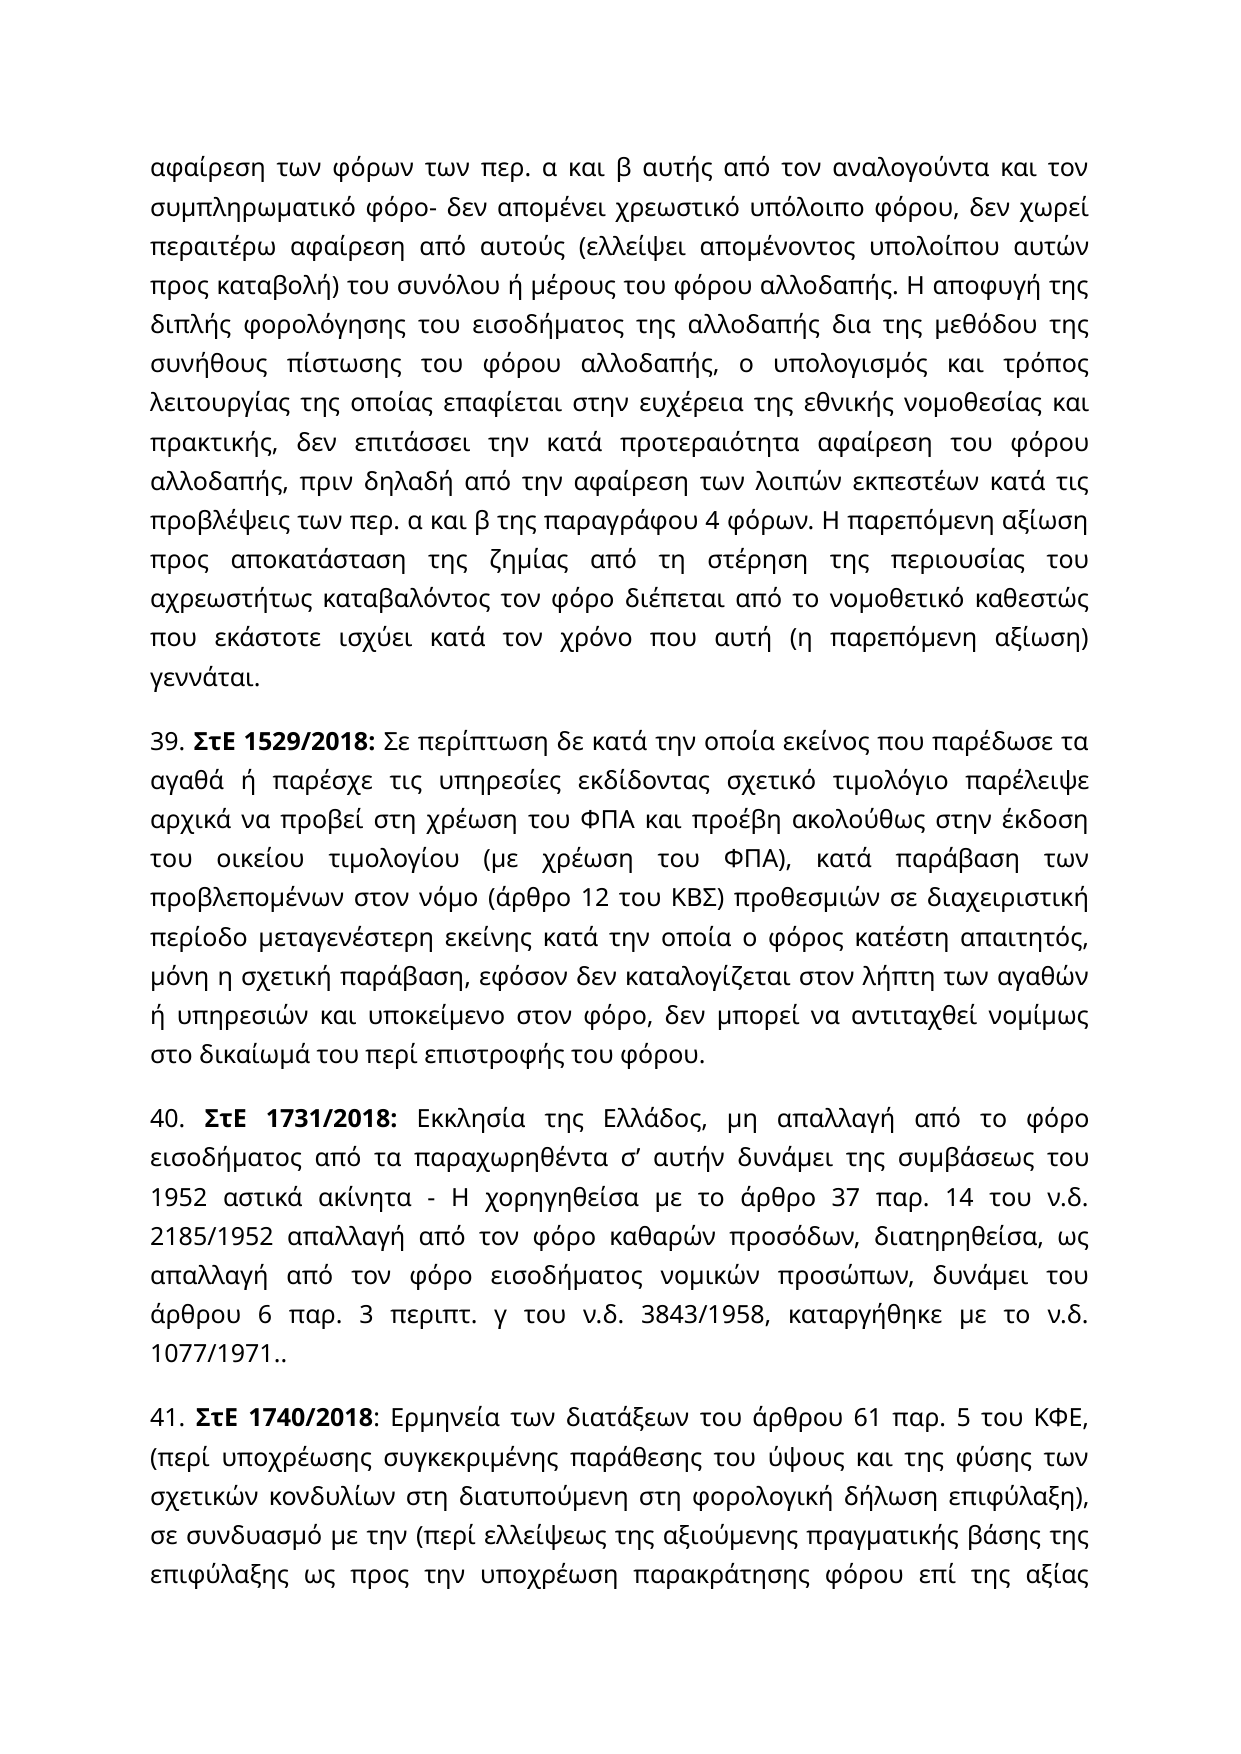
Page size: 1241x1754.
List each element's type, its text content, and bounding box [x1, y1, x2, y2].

text 39. ΣτΕ 1529/2018: Σε περίπτωση δε κατά την οποία εκείνος που παρέδωσε τα αγαθά ή παρέσχε τις υπηρεσίες εκδίδοντας σχετικό τιμολόγιο παρέλειψε αρχικά να προβεί στη χρέωση του ΦΠΑ και προέβη ακολούθως στην έκδοση του οικείου τιμολογίου (με χρέωση του ΦΠΑ), κατά παράβαση των προβλεπομένων στον νόμο (άρθρο 12 του ΚΒΣ) προθεσμιών σε διαχειριστική περίοδο μεταγενέστερη εκείνης κατά την οποία ο φόρος κατέστη απαιτητός, μόνη η σχετική παράβαση, εφόσον δεν καταλογίζεται στον λήπτη των αγαθών ή υπηρεσιών και υποκείμενο στον φόρο, δεν μπορεί να αντιταχθεί νομίμως στο δικαίωμά του περί επιστροφής του φόρου. [150, 723, 1090, 1071]
text 40. ΣτΕ 1731/2018: Εκκλησία της Ελλάδος, μη απαλλαγή από το φόρο εισοδήματος από τα παραχωρηθέντα σ’ αυτήν δυνάμει της συμβάσεως του 1952 αστικά ακίνητα - Η χορηγηθείσα με το άρθρο 37 παρ. 14 του ν.δ. 2185/1952 απαλλαγή από τον φόρο καθαρών προσόδων, διατηρηθείσα, ως απαλλαγή από τον φόρο εισοδήματος νομικών προσώπων, δυνάμει του άρθρου 6 παρ. 3 περιπτ. γ του ν.δ. 3843/1958, καταργήθηκε με το ν.δ. 1077/1971.. [150, 1101, 1090, 1370]
text αφαίρεση των φόρων των περ. α και β αυτής από τον αναλογούντα και τον συμπληρωματικό φόρο- δεν απομένει χρεωστικό υπόλοιπο φόρου, δεν χωρεί περαιτέρω αφαίρεση από αυτούς (ελλείψει απομένοντος υπολοίπου αυτών προς καταβολή) του συνόλου ή μέρους του φόρου αλλοδαπής. H αποφυγή της διπλής φορολόγησης του εισοδήματος της αλλοδαπής δια της μεθόδου της συνήθους πίστωσης του φόρου αλλοδαπής, ο υπολογισμός και τρόπος λειτουργίας της οποίας επαφίεται στην ευχέρεια της εθνικής νομοθεσίας και πρακτικής, δεν επιτάσσει την κατά προτεραιότητα αφαίρεση του φόρου αλλοδαπής, πριν δηλαδή από την αφαίρεση των λοιπών εκπεστέων κατά τις προβλέψεις των περ. α και β της παραγράφου 4 φόρων. Η παρεπόμενη αξίωση προς αποκατάσταση της ζημίας από τη στέρηση της περιουσίας του αχρεωστήτως καταβαλόντος τον φόρο διέπεται από το νομοθετικό καθεστώς που εκάστοτε ισχύει κατά τον χρόνο που αυτή (η παρεπόμενη αξίωση) γεννάται. [150, 150, 1090, 693]
text 41. ΣτΕ 1740/2018: Ερμηνεία των διατάξεων του άρθρου 61 παρ. 5 του ΚΦΕ, (περί υποχρέωσης συγκεκριμένης παράθεσης του ύψους και της φύσης των σχετικών κονδυλίων στη διατυπούμενη στη φορολογική δήλωση επιφύλαξη), σε συνδυασμό με την (περί ελλείψεως της αξιούμενης πραγματικής βάσης της επιφύλαξης ως προς την υποχρέωση παρακράτησης φόρου επί της αξίας [150, 1400, 1090, 1591]
